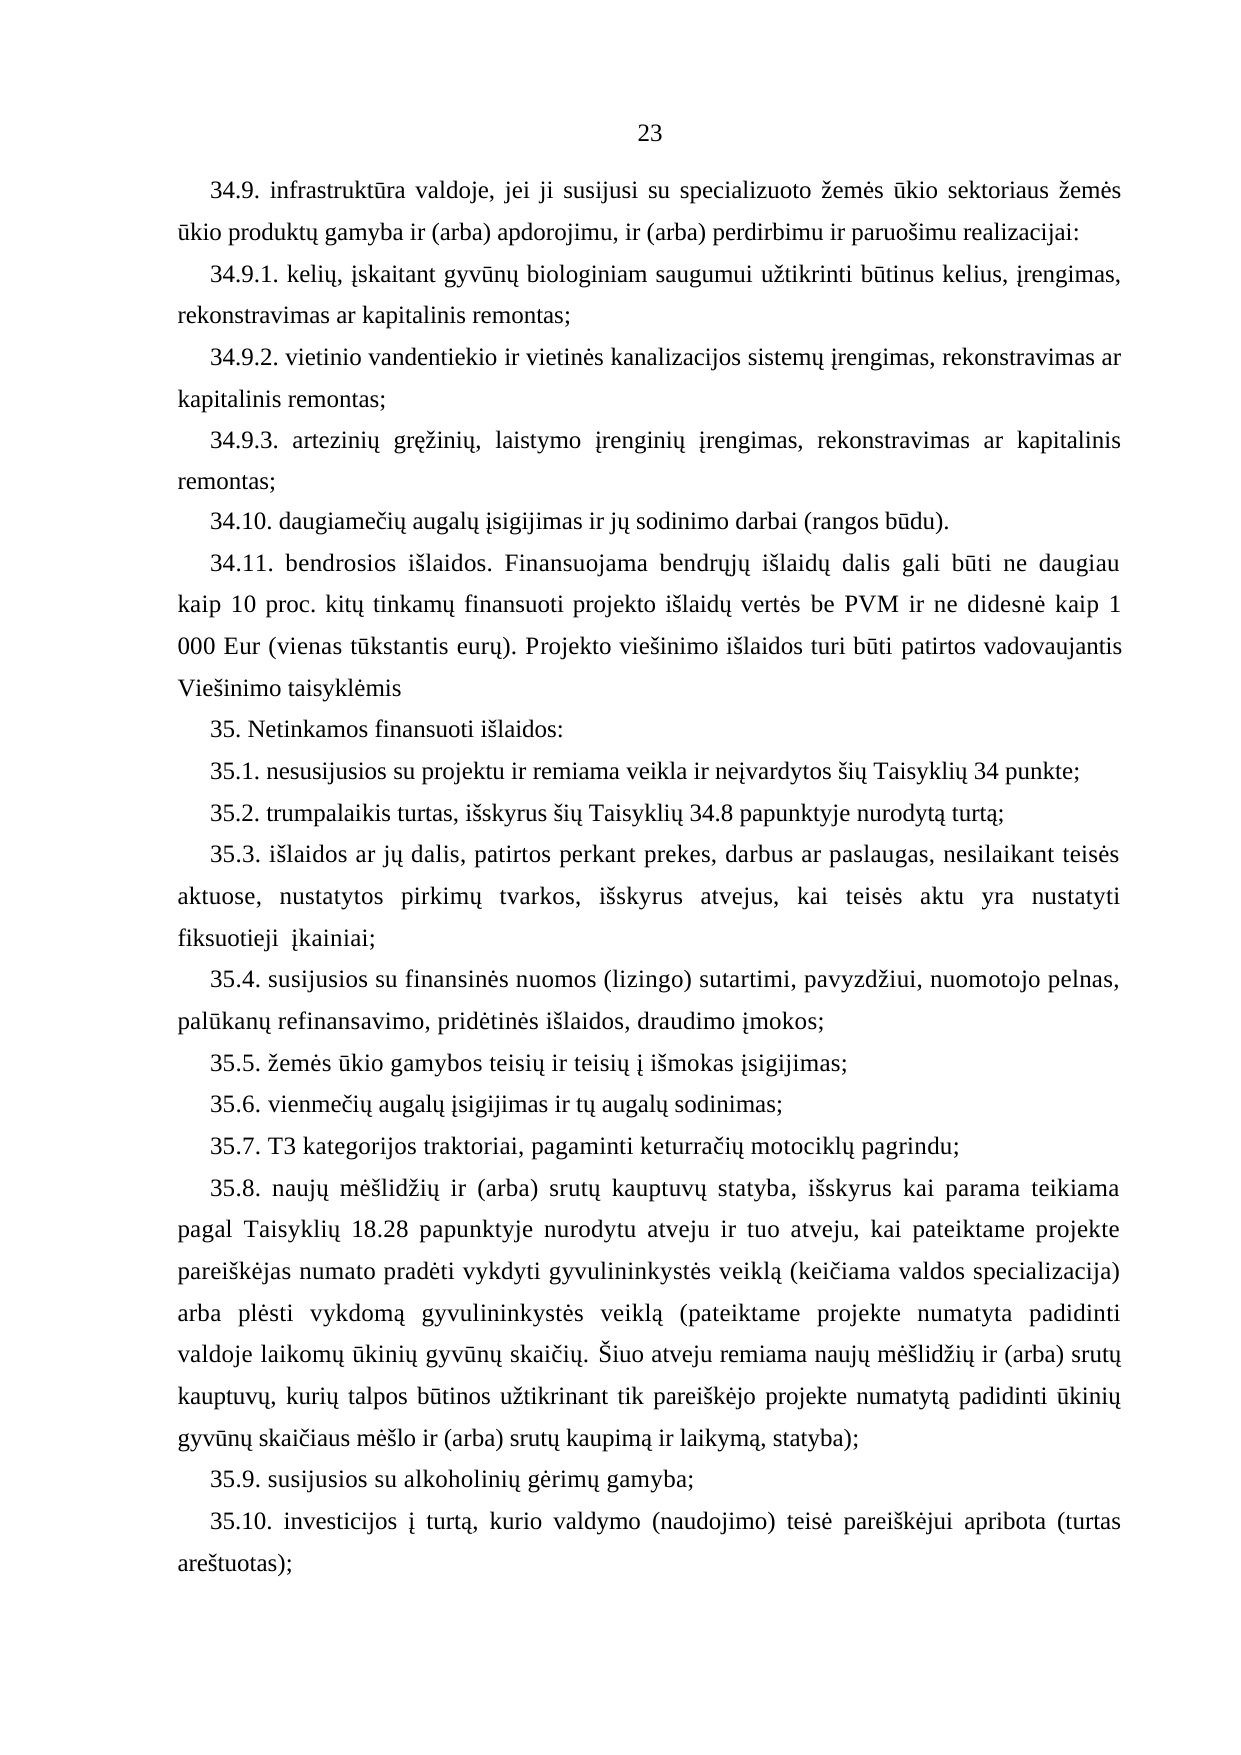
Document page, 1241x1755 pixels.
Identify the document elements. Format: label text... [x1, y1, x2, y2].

text 34.11. bendrosios išlaidos. Finansuojama bendrųjų išlaidų dalis gali būti ne daugiau kaip 10 proc. kitų tinkamų finansuoti projekto išlaidų vertės be PVM ir ne didesnė kaip 1 000 Eur (vienas tūkstantis eurų). Projekto viešinimo išlaidos turi būti patirtos vadovaujantis Viešinimo taisyklėmis [177, 548, 1122, 701]
text 35.1. nesusijusios su projektu ir remiama veikla ir neįvardytos šių Taisyklių 34 punkte; [177, 756, 1122, 785]
text 35.2. trumpalaikis turtas, išskyrus šių Taisyklių 34.8 papunktyje nurodytą turtą; [177, 798, 1122, 826]
text 34.9. infrastruktūra valdoje, jei ji susijusi su specializuoto žemės ūkio sektoriaus žemės ūkio produktų gamyba ir (arba) apdorojimu, ir (arba) perdirbimu ir paruošimu realizacijai: [177, 176, 1122, 246]
text 35.6. vienmečių augalų įsigijimas ir tų augalų sodinimas; [177, 1089, 1122, 1118]
text 34.10. daugiamečių augalų įsigijimas ir jų sodinimo darbai (rangos būdu). [177, 506, 1122, 535]
text 35.9. susijusios su alkoholinių gėrimų gamyba; [177, 1464, 1122, 1493]
text 35.5. žemės ūkio gamybos teisių ir teisių į išmokas įsigijimas; [177, 1048, 1122, 1076]
text 34.9.2. vietinio vandentiekio ir vietinės kanalizacijos sistemų įrengimas, rekonstravimas ar kapitalinis remontas; [177, 342, 1122, 413]
text 35.7. T3 kategorijos traktoriai, pagaminti keturračių motociklų pagrindu; [177, 1131, 1122, 1160]
text 35.3. išlaidos ar jų dalis, patirtos perkant prekes, darbus ar paslaugas, nesilaikant teisės aktuose, nustatytos pirkimų tvarkos, išskyrus atvejus, kai teisės aktu yra nustatyti fiksuotieji įkainiai; [177, 839, 1122, 951]
text 35.10. investicijos į turtą, kurio valdymo (naudojimo) teisė pareiškėjui apribota (turtas areštuotas); [177, 1506, 1122, 1576]
text 35. Netinkamos finansuoti išlaidos: [177, 714, 1122, 743]
text 35.4. susijusios su finansinės nuomos (lizingo) sutartimi, pavyzdžiui, nuomotojo pelnas, palūkanų refinansavimo, pridėtinės išlaidos, draudimo įmokos; [177, 964, 1122, 1035]
text 35.8. naujų mėšlidžių ir (arba) srutų kauptuvų statyba, išskyrus kai parama teikiama pagal Taisyklių 18.28 papunktyje nurodytu atveju ir tuo atveju, kai pateiktame projekte pareiškėjas numato pradėti vykdyti gyvulininkystės veiklą (keičiama valdos specializacija) arba plėsti vykdomą gyvulininkystės veiklą (pateiktame projekte numatyta padidinti valdoje laikomų ūkinių gyvūnų skaičių. Šiuo atveju remiama naujų mėšlidžių ir (arba) srutų kauptuvų, kurių talpos būtinos užtikrinant tik pareiškėjo projekte numatytą padidinti ūkinių gyvūnų skaičiaus mėšlo ir (arba) srutų kaupimą ir laikymą, statyba); [177, 1173, 1122, 1451]
text 34.9.1. kelių, įskaitant gyvūnų biologiniam saugumui užtikrinti būtinus kelius, įrengimas, rekonstravimas ar kapitalinis remontas; [177, 259, 1122, 329]
text 34.9.3. artezinių gręžinių, laistymo įrenginių įrengimas, rekonstravimas ar kapitalinis remontas; [177, 426, 1122, 494]
